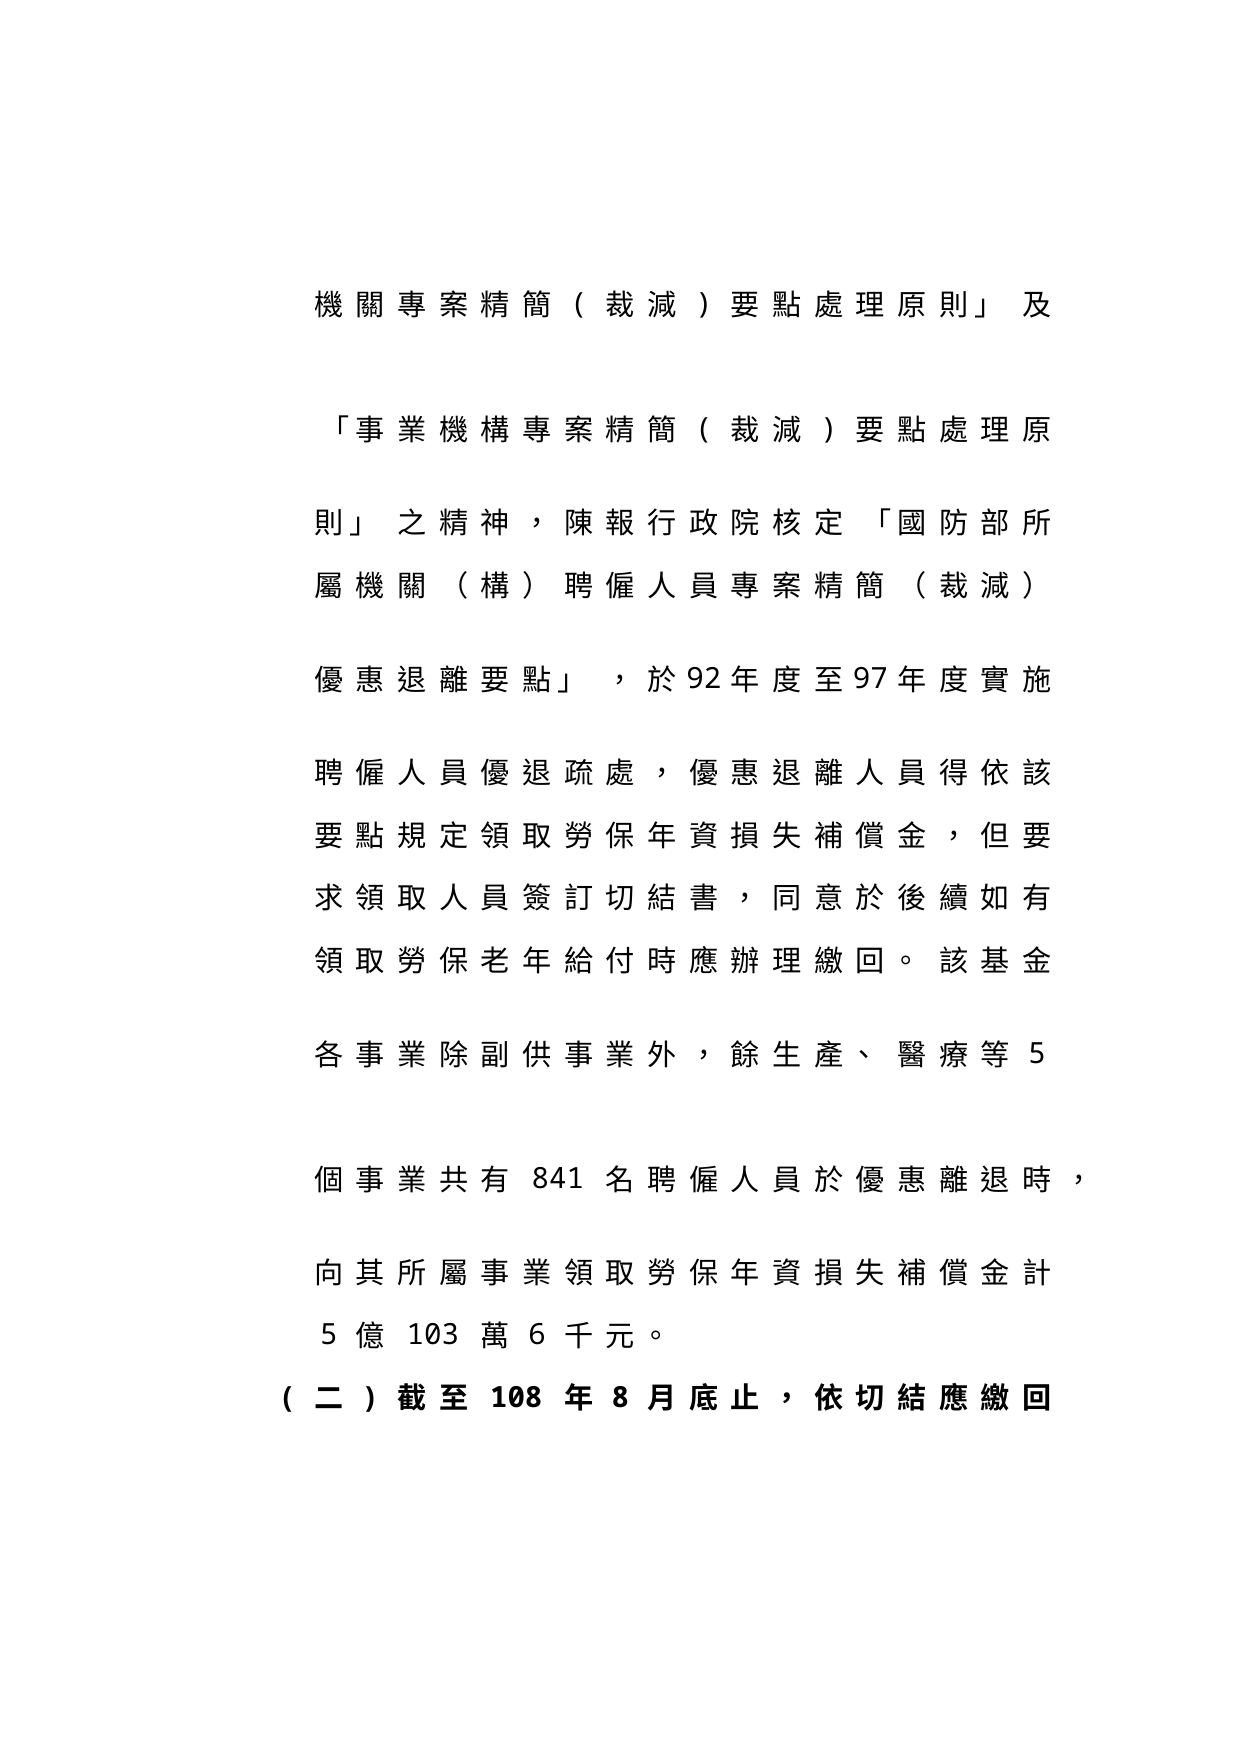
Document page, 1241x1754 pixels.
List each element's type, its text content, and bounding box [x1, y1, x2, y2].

text (二)截至108年8月底止，依切結應繳回 [242, 1354, 1058, 1417]
text 為提高國軍各單位運作績效、降低用人成本及配合國軍「精實案」、「精進案」等人力精簡案之推動，國防部前於92年6月參照行政院92年2月26日修頒之「行政機關專案精簡(裁減)要點處理原則」及「事業機構專案精簡(裁減)要點處理原則」之精神，陳報行政院核定「國防部所屬機關（構）聘僱人員專案精簡（裁減）優惠退離要點」，於92年度至97年度實施聘僱人員優退疏處，優惠退離人員得依該要點規定領取勞保年資損失補償金，但要求領取人員簽訂切結書，同意於後續如有領取勞保老年給付時應辦理繳回。該基金各事業除副供事業外，餘生產、醫療等5個事業共有841名聘僱人員於優惠離退時，向其所屬事業領取勞保年資損失補償金計5億103萬6千元。 [271, 229, 1058, 1354]
